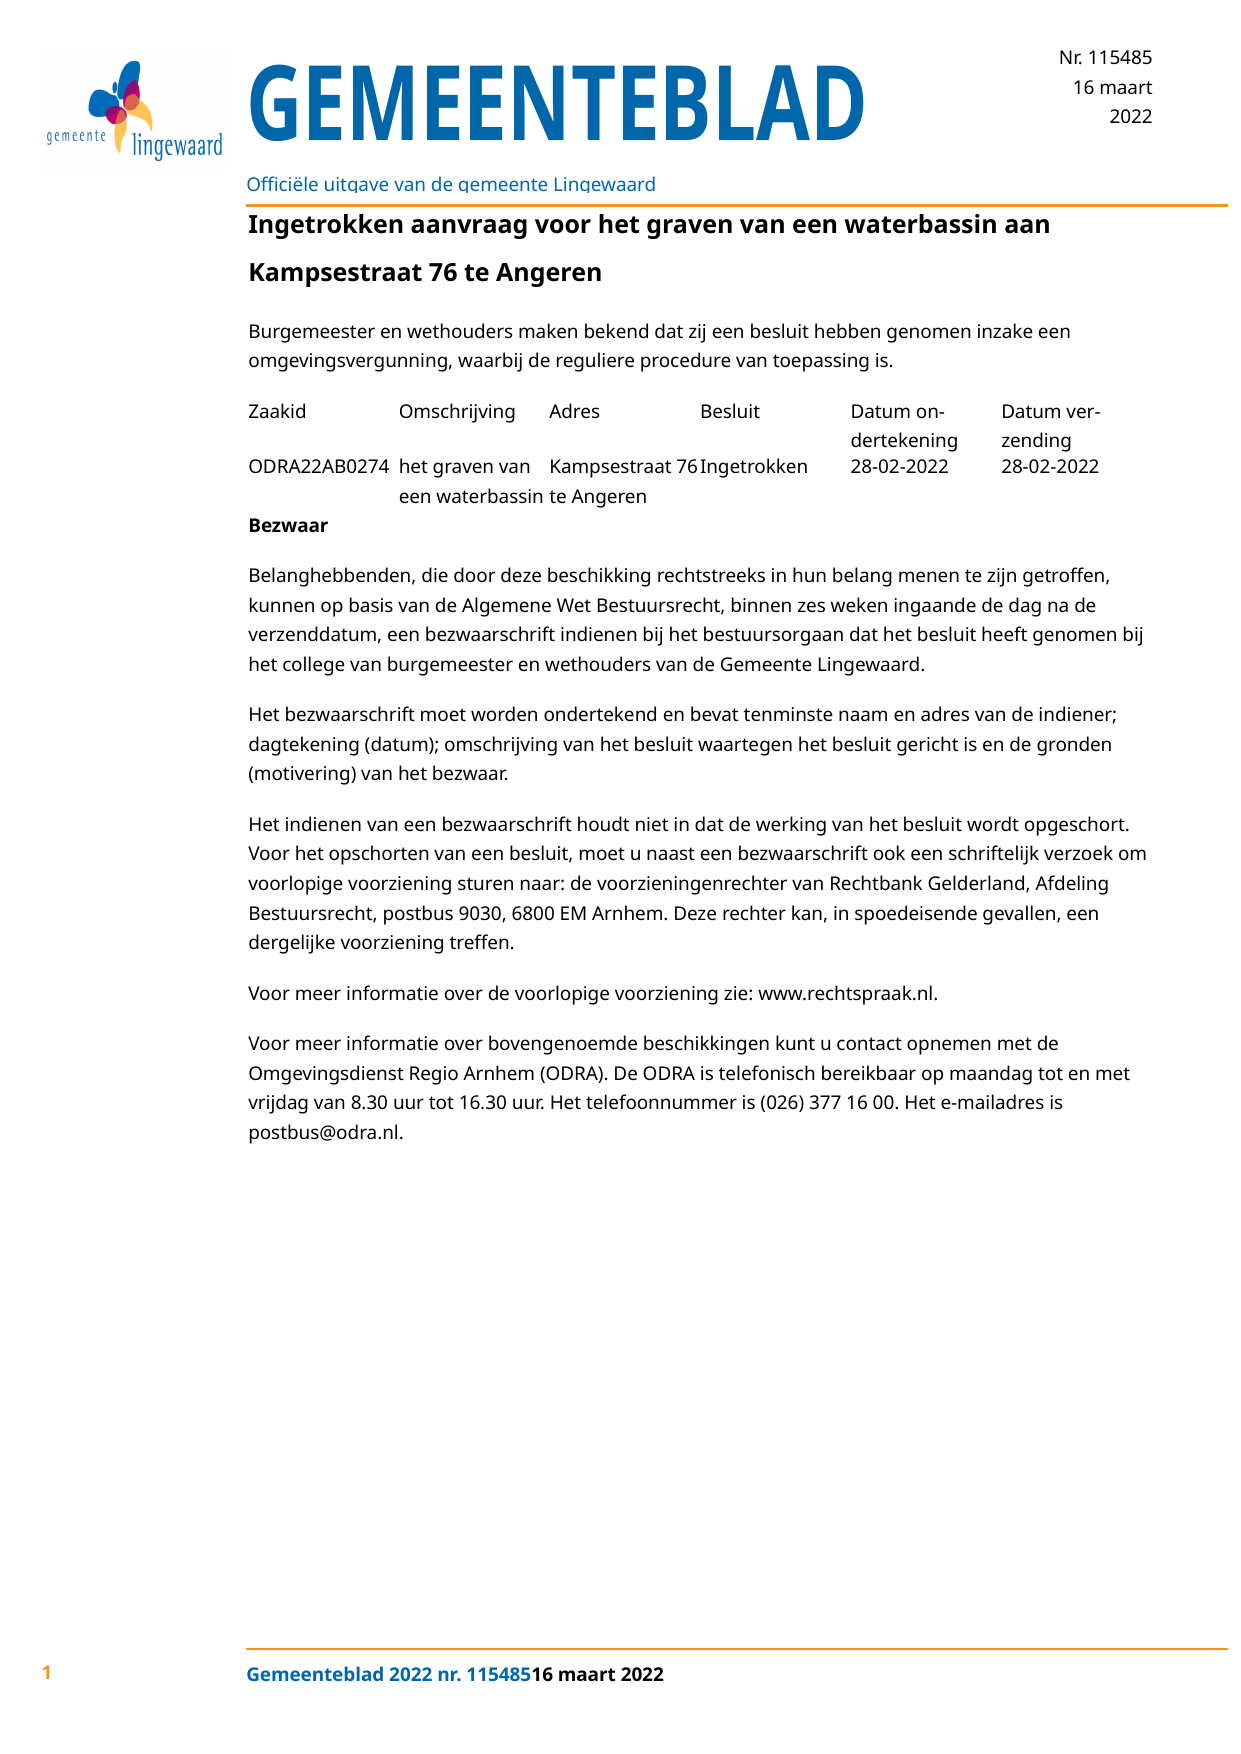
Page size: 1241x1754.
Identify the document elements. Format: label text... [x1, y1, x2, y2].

text Het indienen van een bezwaarschrift houdt niet in dat de werking van het besluit wordt opgeschort. Voor het opschorten van een besluit, moet u naast een bezwaarschrift ook een schriftelijk verzoek om voorlopige voorziening sturen naar: de voorzieningenrechter van Rechtbank Gelderland, Afdeling Bestuursrecht, postbus 9030, 6800 EM Arnhem. Deze rechter kan, in spoedeisende gevallen, een dergelijke voorziening treffen. [248, 811, 1152, 955]
text Voor meer informatie over bovengenoemde beschikkingen kunt u contact opnemen met de Omgevingsdienst Regio Arnhem (ODRA). De ODRA is telefonisch bereikbaar op maandag tot en met vrijdag van 8.30 uur tot 16.30 uur. Het telefoonnummer is (026) 377 16 00. Het e-mailadres is postbus@odra.nl. [248, 1030, 1152, 1145]
table_cell 28-02-2022 [1001, 453, 1152, 509]
text Belanghebbenden, die door deze beschikking rechtstreeks in hun belang menen te zijn getroffen, kunnen op basis van de Algemene Wet Bestuursrecht, binnen zes weken ingaande de dag na de verzenddatum, een bezwaarschrift indienen bij het bestuursorgaan dat het besluit heeft genomen bij het college van burgemeester en wethouders van de Gemeente Lingewaard. [248, 562, 1152, 677]
table_header Besluit [700, 398, 850, 453]
table_header Datum ver-zending [1001, 398, 1152, 453]
text Het bezwaarschrift moet worden ondertekend en bevat tenminste naam en adres van de indiener; dagtekening (datum); omschrijving van het besluit waartegen het besluit gericht is en de gronden (motivering) van het bezwaar. [248, 701, 1152, 786]
table_cell 28-02-2022 [850, 453, 1001, 509]
table_header Zaakid [248, 398, 398, 453]
table_header Omschrijving [399, 398, 549, 453]
table_cell ODRA22AB0274 [248, 453, 398, 509]
table_cell het graven van een waterbassin [399, 453, 549, 509]
table_cell Ingetrokken [700, 453, 850, 509]
picture [41, 47, 231, 172]
text Burgemeester en wethouders maken bekend dat zij een besluit hebben genomen inzake een omgevingsvergunning, waarbij de reguliere procedure van toepassing is. [248, 318, 1152, 373]
table_header Adres [549, 398, 700, 453]
table_header Datum on-dertekening [850, 398, 1001, 453]
table_cell Kampsestraat 76 te Angeren [549, 453, 700, 509]
text Voor meer informatie over de voorlopige voorziening zie: www.rechtspraak.nl. [248, 980, 1152, 1006]
text Bezwaar [248, 512, 1152, 538]
text Ingetrokken aanvraag voor het graven van een waterbassin aan Kampsestraat 76 te Angeren [248, 207, 1152, 288]
